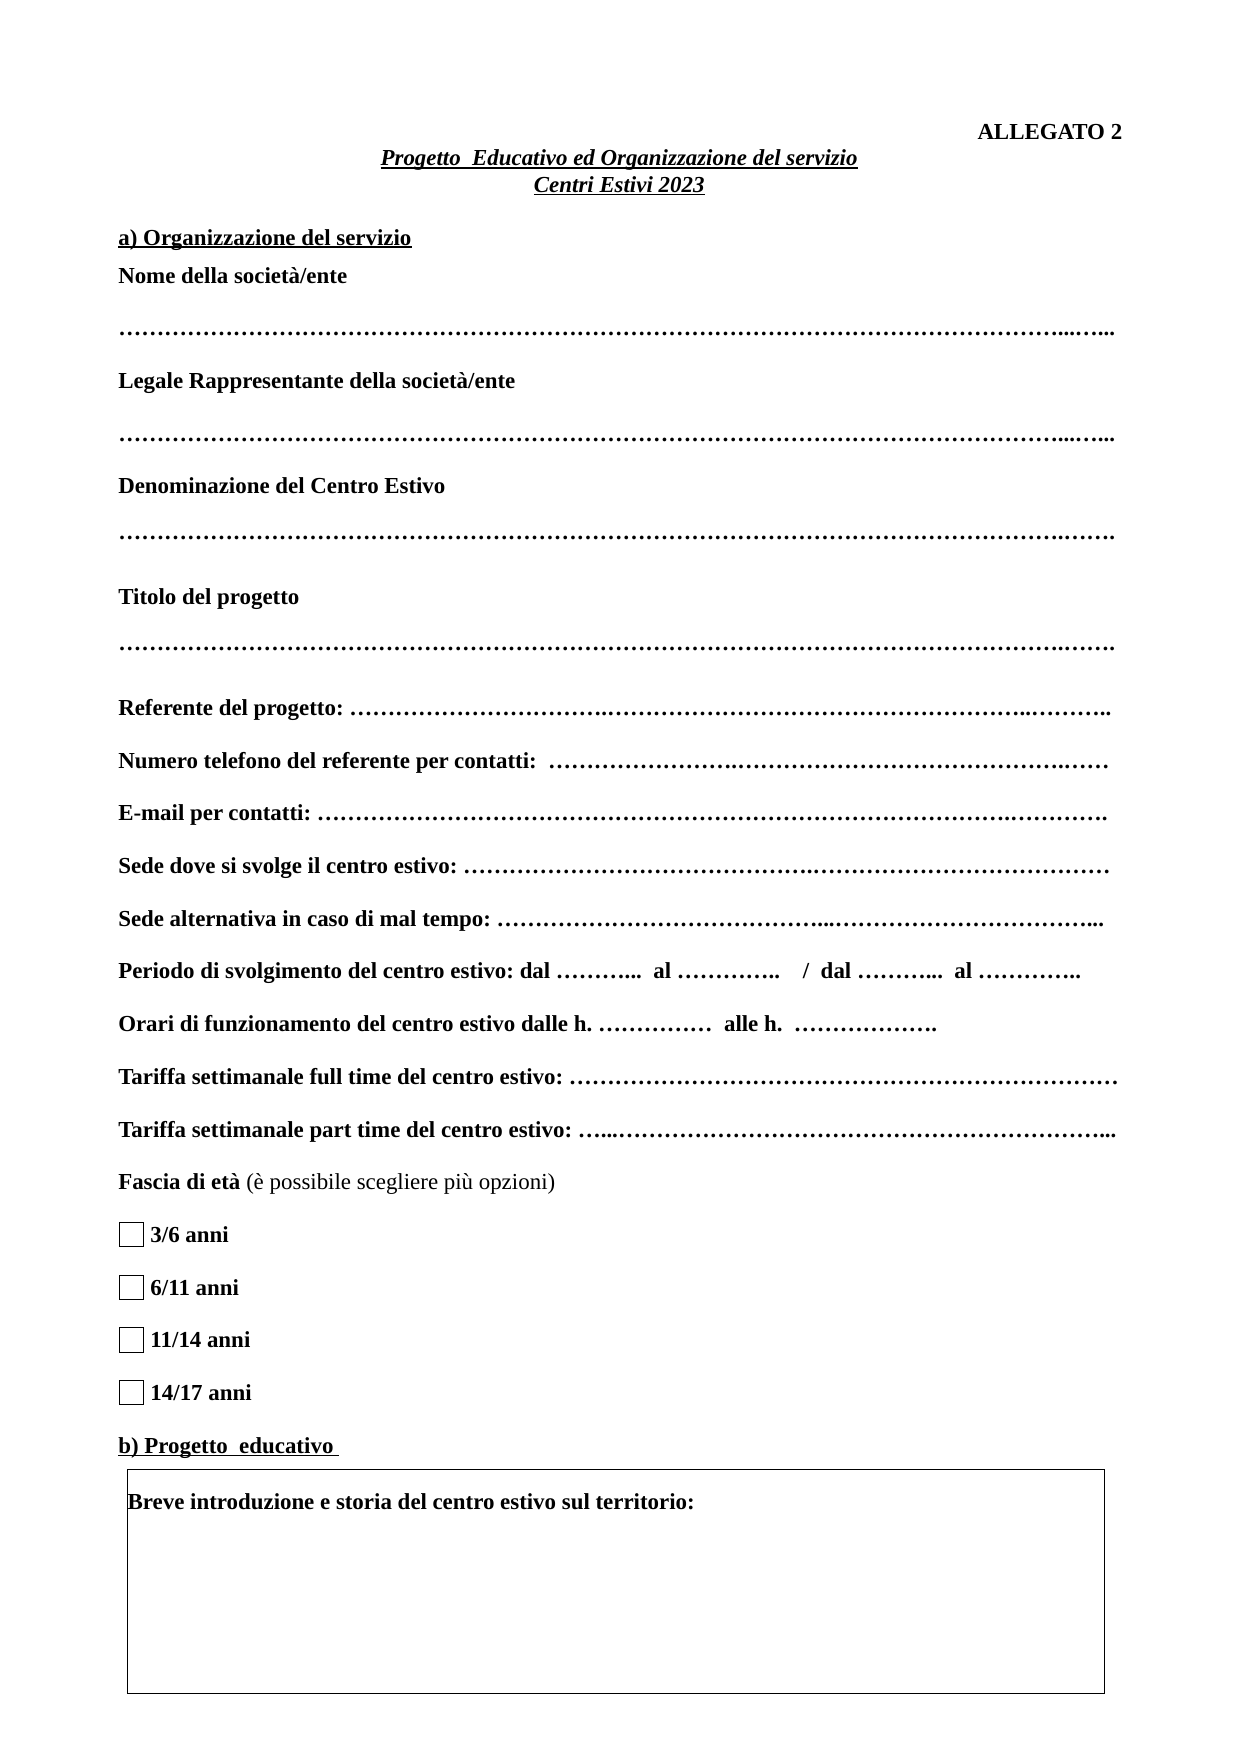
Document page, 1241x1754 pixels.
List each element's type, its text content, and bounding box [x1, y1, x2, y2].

text a) Organizzazione del servizio [118, 223, 1122, 250]
text Nome della società/ente [118, 262, 1122, 288]
text Centri Estivi 2023 [118, 171, 1122, 197]
text Denominazione del Centro Estivo [118, 472, 1122, 499]
text 3/6 anni [118, 1221, 1122, 1247]
text Progetto Educativo ed Organizzazione del servizio [118, 144, 1122, 171]
text Periodo di svolgimento del centro estivo: dal ………... al ………….. / dal ………... al ………….. [118, 957, 1122, 984]
text Sede alternativa in caso di mal tempo: ……………………………………...……………………………... [118, 905, 1122, 931]
text Tariffa settimanale full time del centro estivo: ……………………………………………………………… [118, 1063, 1122, 1089]
text Sede dove si svolge il centro estivo: ……………………………………….………………………………… [118, 852, 1122, 878]
text 11/14 anni [118, 1326, 1122, 1353]
text Legale Rappresentante della società/ente [118, 367, 1122, 393]
text E-mail per contatti: ……………………………………………………………………………….…………. [118, 799, 1122, 826]
text Orari di funzionamento del centro estivo dalle h. …………… alle h. ………………. [118, 1010, 1122, 1037]
text Numero telefono del referente per contatti: …………………….…………………………………….…… [118, 747, 1122, 773]
text ……………………………………………………………………………………………………………...…... [118, 420, 1122, 446]
text Titolo del progetto [118, 583, 1122, 609]
text ……………………………………………………………………………………………………………...…... [118, 314, 1122, 341]
text …………………………………………………………………………………………………………….……. [118, 609, 1122, 655]
text Tariffa settimanale part time del centro estivo: …...………………………………………………………... [118, 1116, 1122, 1142]
text ALLEGATO 2 [118, 118, 1122, 144]
text 14/17 anni [118, 1379, 1122, 1406]
text …………………………………………………………………………………………………………….……. [118, 499, 1122, 544]
text Fascia di età (è possibile scegliere più opzioni) [118, 1168, 1122, 1195]
text b) Progetto educativo [118, 1432, 1122, 1458]
text 6/11 anni [118, 1274, 1122, 1300]
text Referente del progetto: …………………………….………………………………………………..……….. [118, 694, 1122, 720]
